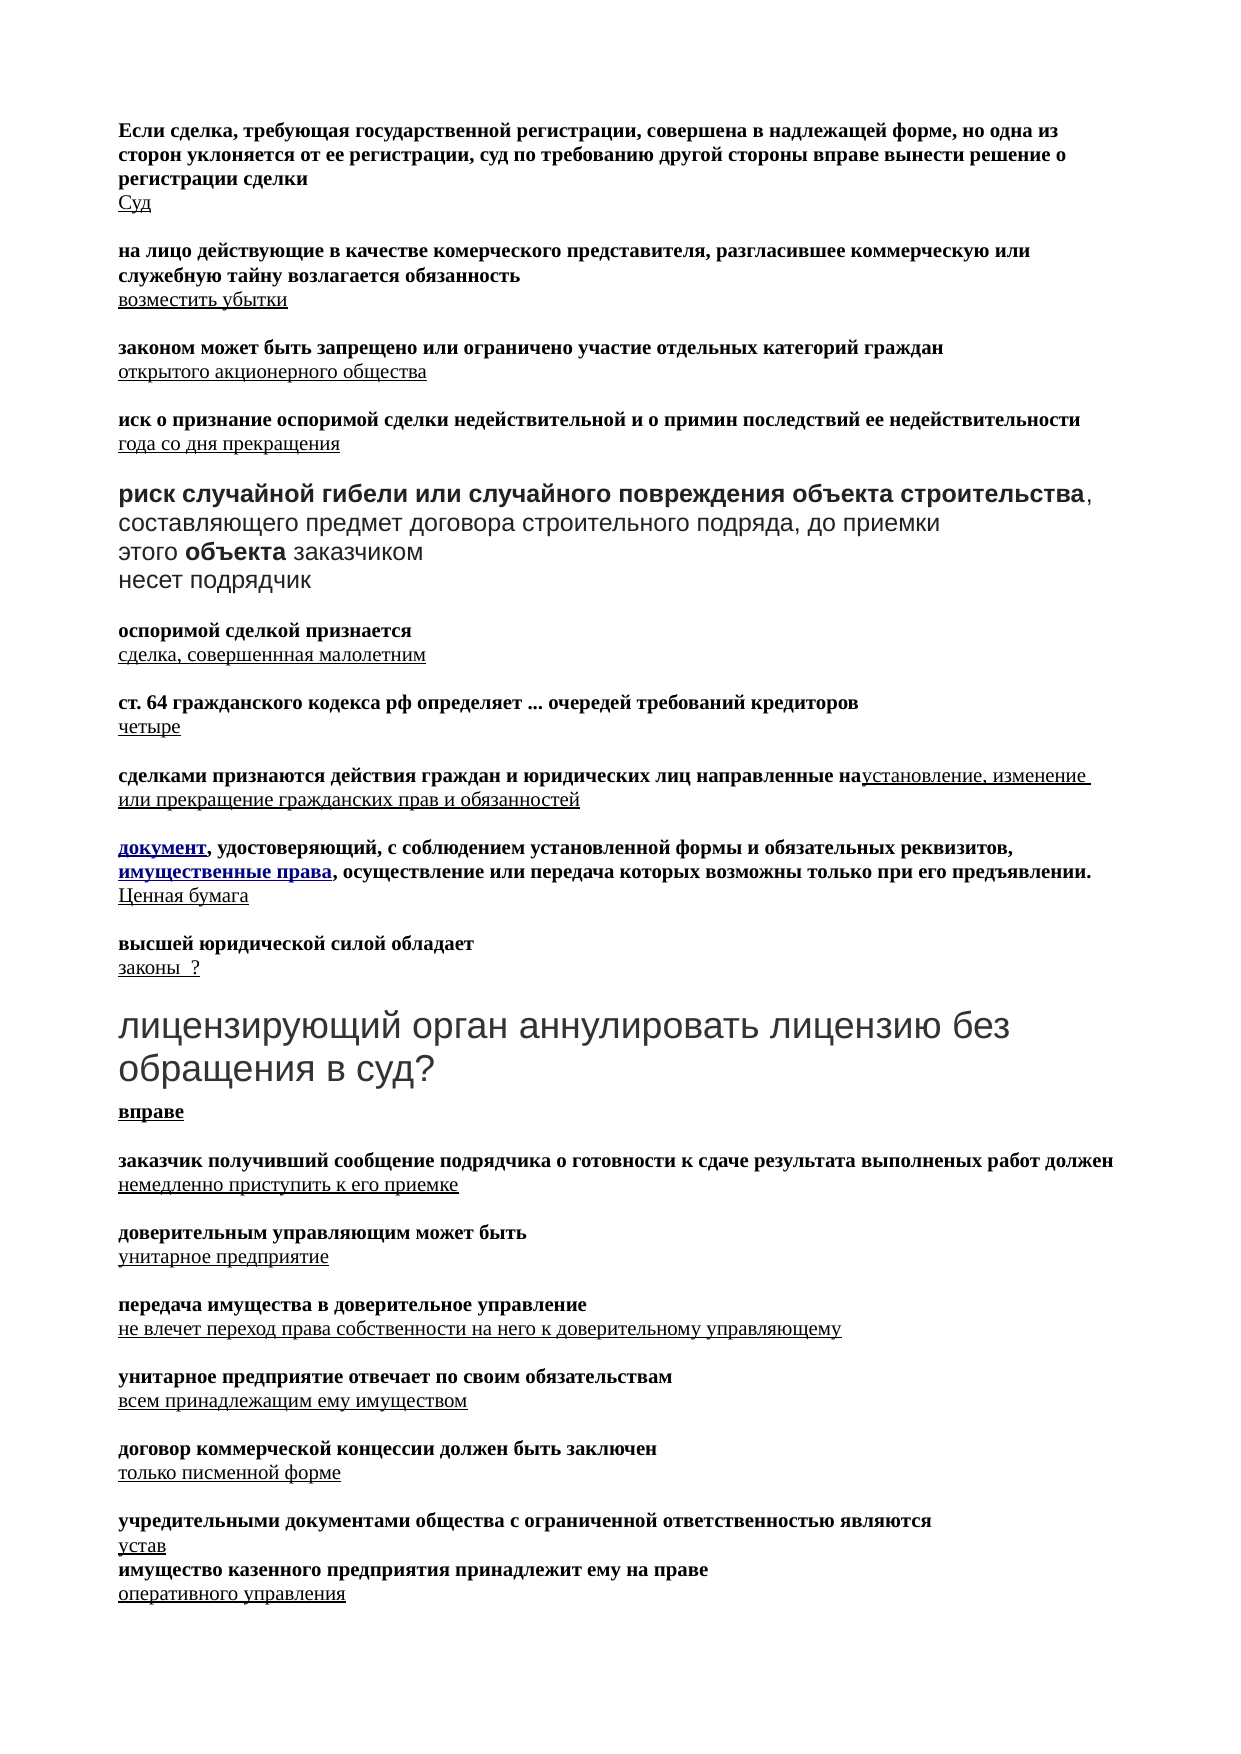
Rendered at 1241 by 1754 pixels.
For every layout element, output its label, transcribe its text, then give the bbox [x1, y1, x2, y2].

text четыре [118, 714, 1122, 738]
text устав [118, 1532, 1122, 1557]
text законы ? [118, 955, 1122, 979]
text риск случайной гибели или случайного повреждения объекта строительства, составляющего предмет договора строительного подряда, до приемки этого объекта заказчиком [118, 479, 1122, 565]
text высшей юридической силой обладает [118, 931, 1122, 955]
text немедленно приступить к его приемке [118, 1172, 1122, 1196]
text Если сделка, требующая государственной регистрации, совершена в надлежащей форме, но одна из сторон уклоняется от ее регистрации, суд по требованию другой стороны вправе вынести решение о регистрации сделки [118, 118, 1122, 190]
subtitle лицензирующий орган аннулировать лицензию без обращения в суд? [118, 1003, 1059, 1089]
text унитарное предприятие [118, 1244, 1122, 1268]
text возместить убытки [118, 287, 1122, 311]
text учредительными документами общества с ограниченной ответственностью являются [118, 1508, 1122, 1532]
text только писменной форме [118, 1460, 1122, 1484]
text оспоримой сделкой признается [118, 618, 1122, 642]
text иск о признание оспоримой сделки недействительной и о примин последствий ее недействительности [118, 407, 1122, 431]
text не влечет переход права собственности на него к доверительному управляющему [118, 1316, 1122, 1340]
text на лицо действующие в качестве комерческого представителя, разгласившее коммерческую или служебную тайну возлагается обязанность [118, 238, 1122, 287]
text договор коммерческой концессии должен быть заключен [118, 1436, 1122, 1460]
text сделками признаются действия граждан и юридических лиц направленные наустановление, изменение или прекращение гражданских прав и обязанностей [118, 762, 1122, 811]
text года со дня прекращения [118, 431, 1122, 455]
text оперативного управления [118, 1581, 1122, 1605]
text заказчик получивший сообщение подрядчика о готовности к сдаче результата выполненых работ должен [118, 1147, 1122, 1172]
text Суд [118, 190, 1122, 214]
text доверительным управляющим может быть [118, 1220, 1122, 1244]
text унитарное предприятие отвечает по своим обязательствам [118, 1364, 1122, 1388]
text сделка, совершеннная малолетним [118, 642, 1122, 666]
text передача имущества в доверительное управление [118, 1292, 1122, 1316]
text законом может быть запрещено или ограничено участие отдельных категорий граждан [118, 335, 1122, 359]
text документ, удостоверяющий, с соблюдением установленной формы и обязательных реквизитов, имущественные права, осуществление или передача которых возможны только при его предъявлении. [118, 835, 1122, 883]
text открытого акционерного общества [118, 359, 1122, 383]
text Ценная бумага [118, 883, 1122, 907]
text несет подрядчик [118, 565, 1122, 594]
text имущество казенного предприятия принадлежит ему на праве [118, 1557, 1122, 1581]
text ст. 64 гражданского кодекса рф определяет ... очередей требований кредиторов [118, 690, 1122, 714]
text всем принадлежащим ему имуществом [118, 1388, 1122, 1412]
text вправе [118, 1099, 1122, 1123]
